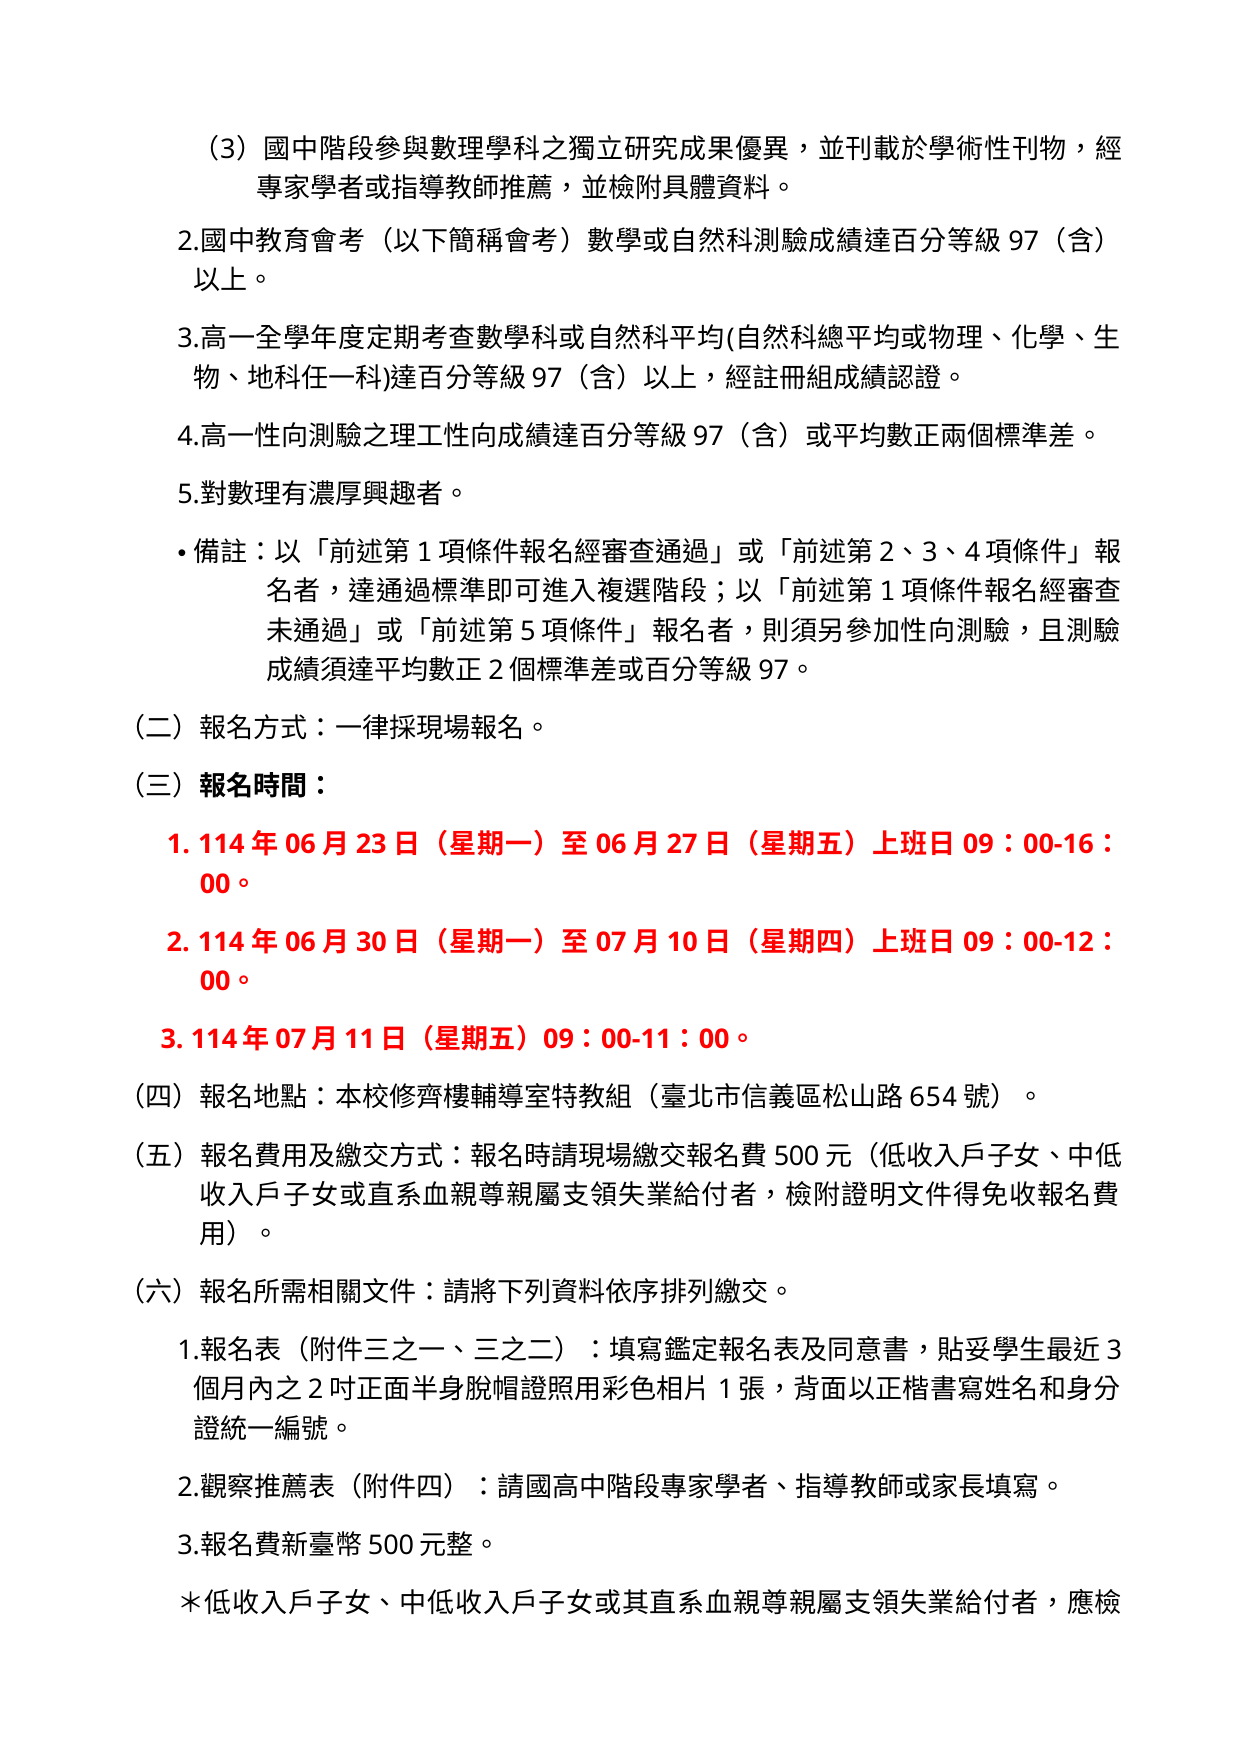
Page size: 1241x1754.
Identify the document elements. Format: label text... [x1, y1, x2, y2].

text 2. 114年06月30日（星期一）至07月10日（星期四）上班日09：00-12：00。 [118, 920, 1122, 998]
text 4.高一性向測驗之理工性向成績達百分等級97（含）或平均數正兩個標準差。 [177, 414, 1122, 453]
text 3.報名費新臺幣500元整。 [177, 1523, 1122, 1562]
text 5.對數理有濃厚興趣者。 [177, 472, 1122, 511]
text 3. 114年07月11日（星期五）09：00-11：00。 [118, 1017, 1122, 1057]
text （二）報名方式：一律採現場報名。 [118, 706, 1122, 745]
text 2.觀察推薦表（附件四）：請國高中階段專家學者、指導教師或家長填寫。 [177, 1465, 1122, 1504]
text （四）報名地點：本校修齊樓輔導室特教組（臺北市信義區松山路654號）。 [118, 1075, 1122, 1115]
text （五）報名費用及繳交方式：報名時請現場繳交報名費500元（低收入戶子女、中低收入戶子女或直系血親尊親屬支領失業給付者，檢附證明文件得免收報名費用）。 [118, 1133, 1122, 1251]
text 2.國中教育會考（以下簡稱會考）數學或自然科測驗成績達百分等級97（含）以上。 [177, 219, 1122, 297]
list 備註：以「前述第1項條件報名經審查通過」或「前述第2、3、4項條件」報名者，達通過標準即可進入複選階段；以「前述第1項條件報名經審查未通過」或「前述第5項條件」報名者，則須另參加性向測驗，且測驗成績須達平均數正2個標準差或百分等級97。 [177, 530, 1122, 687]
text 1.報名表（附件三之一、三之二）：填寫鑑定報名表及同意書，貼妥學生最近3個月內之2吋正面半身脫帽證照用彩色相片1張，背面以正楷書寫姓名和身分證統一編號。 [177, 1328, 1122, 1446]
text （六）報名所需相關文件：請將下列資料依序排列繳交。 [118, 1270, 1122, 1309]
text 1. 114年06月23日（星期一）至06月27日（星期五）上班日09：00-16：00。 [118, 822, 1122, 901]
text （3）國中階段參與數理學科之獨立研究成果優異，並刊載於學術性刊物，經專家學者或指導教師推薦，並檢附具體資料。 [192, 127, 1122, 206]
text ＊低收入戶子女、中低收入戶子女或其直系血親尊親屬支領失業給付者，應檢 [177, 1581, 1122, 1620]
text （三）報名時間： [118, 764, 1122, 803]
text 3.高一全學年度定期考查數學科或自然科平均(自然科總平均或物理、化學、生物、地科任一科)達百分等級97（含）以上，經註冊組成績認證。 [177, 316, 1122, 395]
